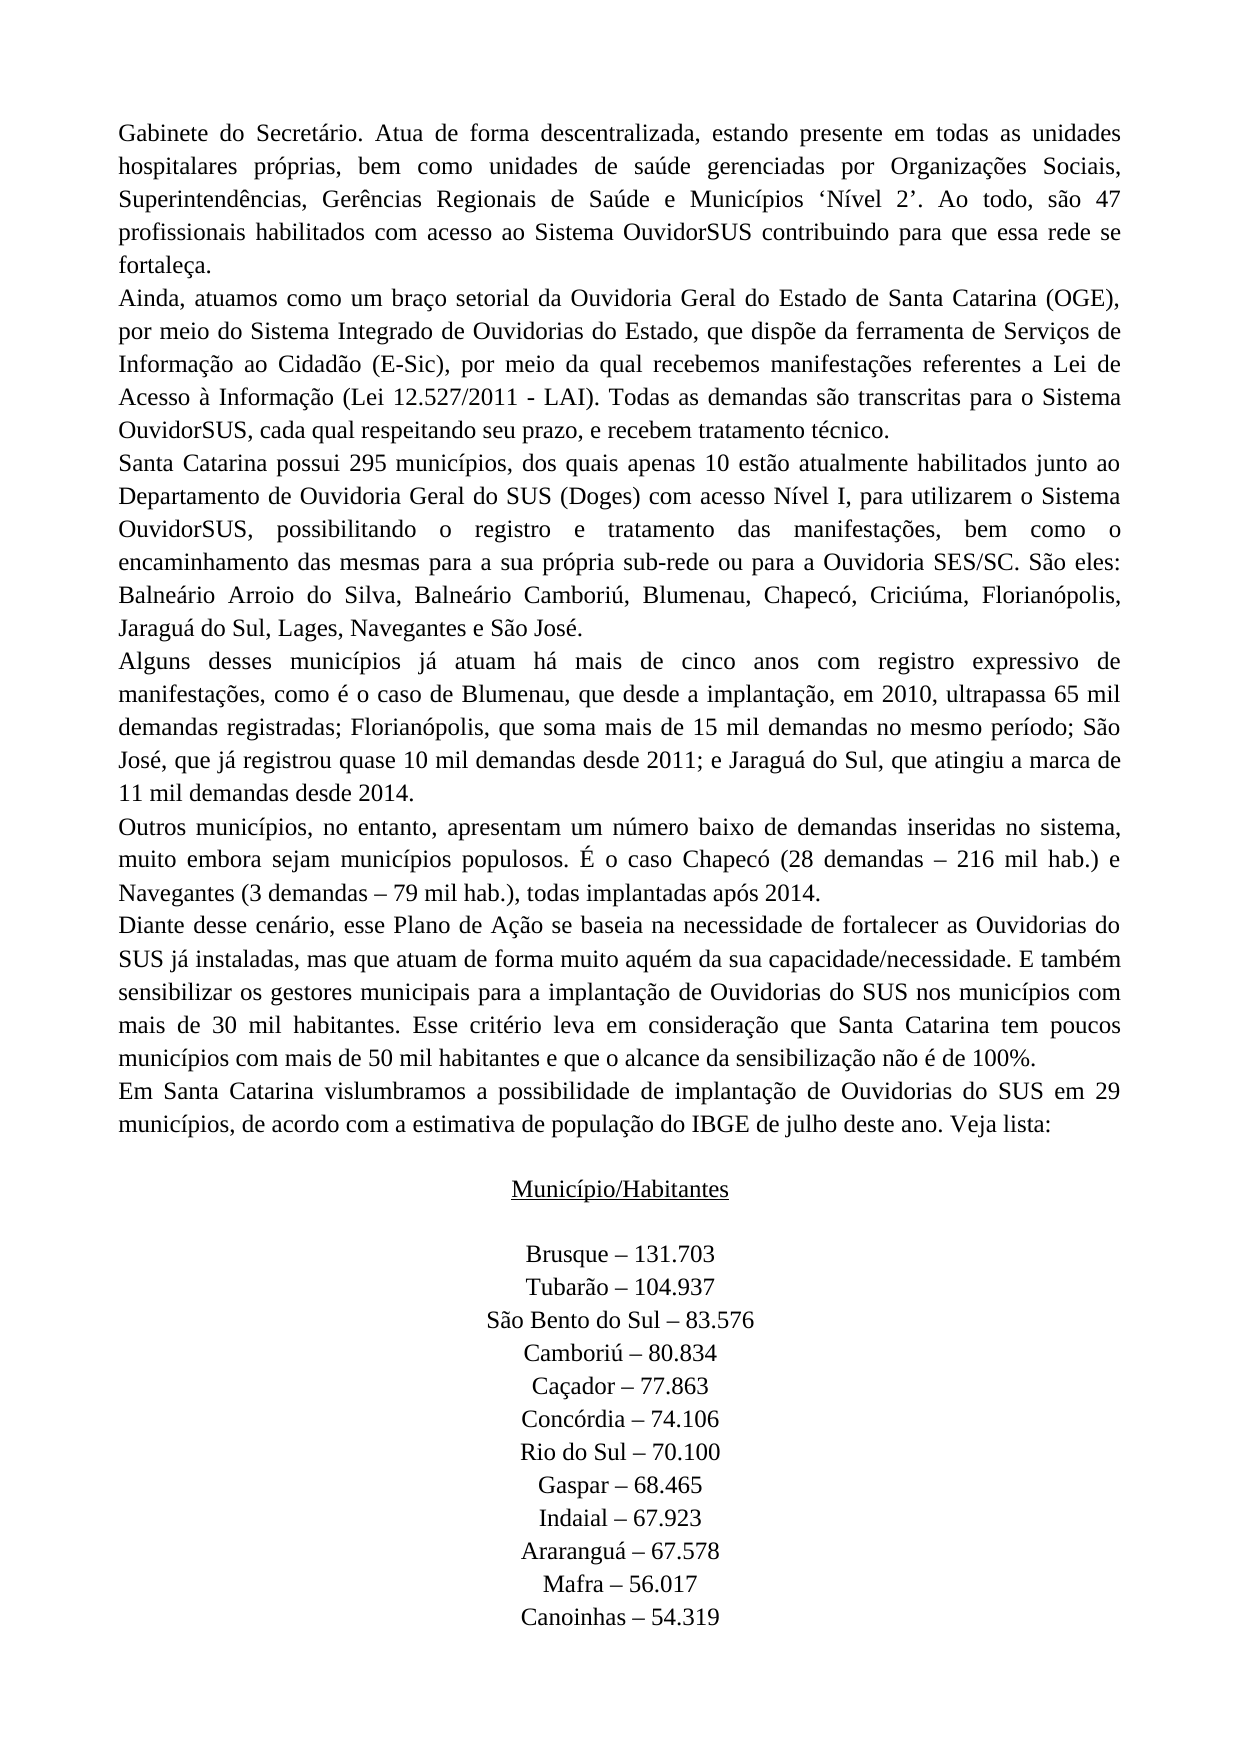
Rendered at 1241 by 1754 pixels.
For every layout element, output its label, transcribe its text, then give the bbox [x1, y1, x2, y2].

text Diante desse cenário, esse Plano de Ação se baseia na necessidade de fortalecer as Ouvidorias do SUS já instaladas, mas que atuam de forma muito aquém da sua capacidade/necessidade. E também sensibilizar os gestores municipais para a implantação de Ouvidorias do SUS nos municípios com mais de 30 mil habitantes. Esse critério leva em consideração que Santa Catarina tem poucos municípios com mais de 50 mil habitantes e que o alcance da sensibilização não é de 100%. [118, 911, 1122, 1071]
text Em Santa Catarina vislumbramos a possibilidade de implantação de Ouvidorias do SUS em 29 municípios, de acordo com a estimativa de população do IBGE de julho deste ano. Veja lista: [118, 1076, 1122, 1137]
text Gaspar – 68.465 [118, 1470, 1122, 1499]
text São Bento do Sul – 83.576 [118, 1305, 1122, 1334]
text Município/Habitantes [118, 1174, 1122, 1203]
text Araranguá – 67.578 [118, 1536, 1122, 1565]
text Tubarão – 104.937 [118, 1272, 1122, 1301]
text Alguns desses municípios já atuam há mais de cinco anos com registro expressivo de manifestações, como é o caso de Blumenau, que desde a implantação, em 2010, ultrapassa 65 mil demandas registradas; Florianópolis, que soma mais de 15 mil demandas no mesmo período; São José, que já registrou quase 10 mil demandas desde 2011; e Jaraguá do Sul, que atingiu a marca de 11 mil demandas desde 2014. [118, 646, 1122, 807]
text Concórdia – 74.106 [118, 1404, 1122, 1433]
text Canoinhas – 54.319 [118, 1602, 1122, 1631]
text Caçador – 77.863 [118, 1371, 1122, 1400]
text Ainda, atuamos como um braço setorial da Ouvidoria Geral do Estado de Santa Catarina (OGE), por meio do Sistema Integrado de Ouvidorias do Estado, que dispõe da ferramenta de Serviços de Informação ao Cidadão (E-Sic), por meio da qual recebemos manifestações referentes a Lei de Acesso à Informação (Lei 12.527/2011 - LAI). Todas as demandas são transcritas para o Sistema OuvidorSUS, cada qual respeitando seu prazo, e recebem tratamento técnico. [118, 283, 1122, 444]
text Santa Catarina possui 295 municípios, dos quais apenas 10 estão atualmente habilitados junto ao Departamento de Ouvidoria Geral do SUS (Doges) com acesso Nível I, para utilizarem o Sistema OuvidorSUS, possibilitando o registro e tratamento das manifestações, bem como o encaminhamento das mesmas para a sua própria sub-rede ou para a Ouvidoria SES/SC. São eles: Balneário Arroio do Silva, Balneário Camboriú, Blumenau, Chapecó, Criciúma, Florianópolis, Jaraguá do Sul, Lages, Navegantes e São José. [118, 448, 1122, 642]
text Indaial – 67.923 [118, 1503, 1122, 1532]
text Rio do Sul – 70.100 [118, 1437, 1122, 1466]
text Brusque – 131.703 [118, 1239, 1122, 1268]
text Gabinete do Secretário. Atua de forma descentralizada, estando presente em todas as unidades hospitalares próprias, bem como unidades de saúde gerenciadas por Organizações Sociais, Superintendências, Gerências Regionais de Saúde e Municípios ‘Nível 2’. Ao todo, são 47 profissionais habilitados com acesso ao Sistema OuvidorSUS contribuindo para que essa rede se fortaleça. [118, 118, 1122, 279]
text Camboriú – 80.834 [118, 1338, 1122, 1367]
text Mafra – 56.017 [118, 1569, 1122, 1598]
text Outros municípios, no entanto, apresentam um número baixo de demandas inseridas no sistema, muito embora sejam municípios populosos. É o caso Chapecó (28 demandas – 216 mil hab.) e Navegantes (3 demandas – 79 mil hab.), todas implantadas após 2014. [118, 812, 1122, 906]
